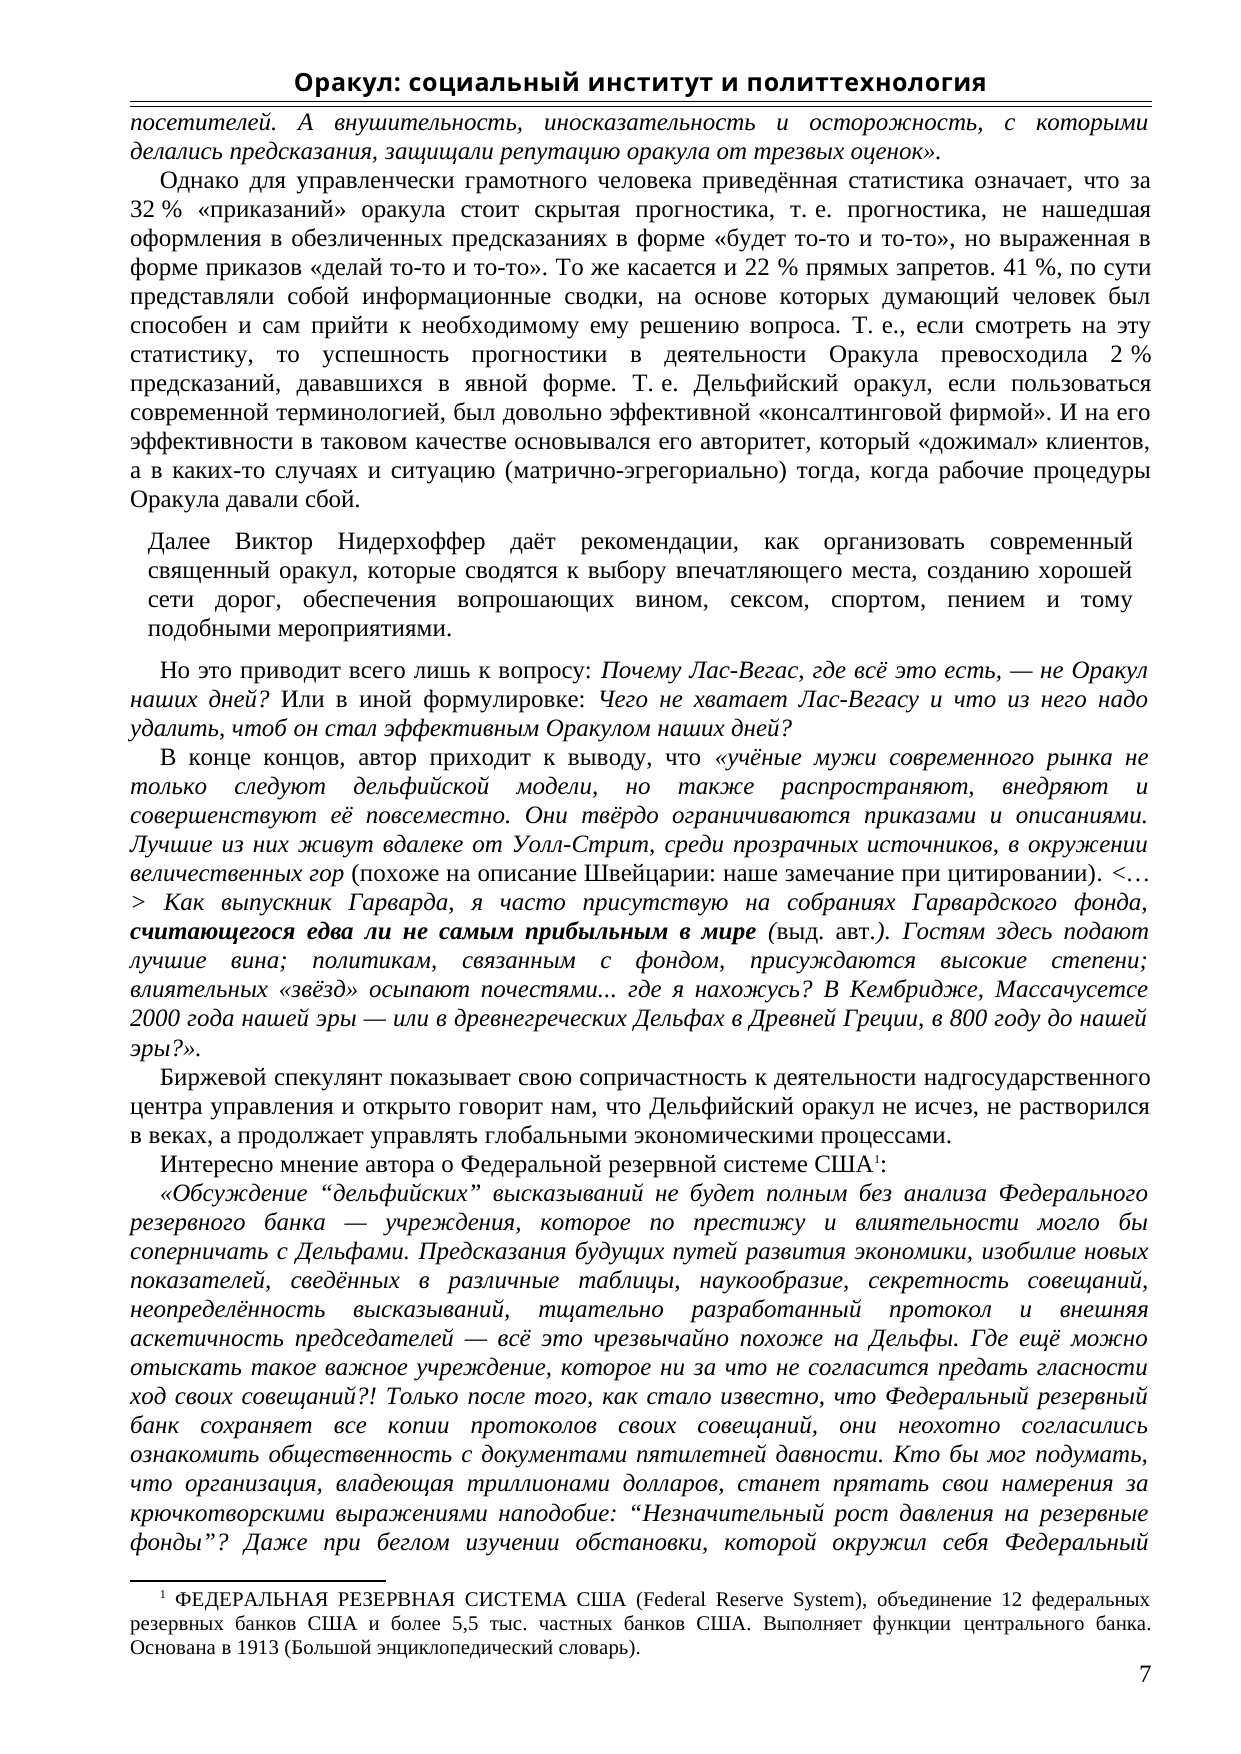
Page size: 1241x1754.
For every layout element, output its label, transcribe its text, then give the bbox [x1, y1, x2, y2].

text Интересно мнение автора о Федеральной резервной системе США: [130, 1149, 1152, 1178]
text Но это приводит всего лишь к вопросу: Почему Лас-Вегас, где всё это есть, — не Оракул наших дней? Или в иной формулировке: Чего не хватает Лас-Вегасу и что из него надо удалить, чтоб он стал эффективным Оракулом наших дней? [130, 654, 1152, 742]
text В конце концов, автор приходит к выводу, что «учёные мужи современного рынка не только следуют дельфийской модели, но также распространяют, внедряют и совершенствуют её повсеместно. Они твёрдо ограничиваются приказами и описаниями. Лучшие из них живут вдалеке от Уолл-Стрит, среди прозрачных источников, в окружении величественных гор (похоже на описание Швейцарии: наше замечание при цитировании). <…> Как выпускник Гарварда, я часто присутствую на собраниях Гарвардского фонда, считающегося едва ли не самым прибыльным в мире (выд. авт.). Гостям здесь подают лучшие вина; политикам, связанным с фондом, присуждаются высокие степени; влиятельных «звёзд» осыпают почестями... где я нахожусь? В Кембридже, Массачусетсе 2000 года нашей эры — или в древнегреческих Дельфах в Древней Греции, в 800 году до нашей эры?». [130, 742, 1152, 1061]
text ФЕДЕРАЛЬНАЯ РЕЗЕРВНАЯ СИСТЕМА США (Federal Reserve System), объединение 12 федеральных резервных банков США и более 5,5 тыс. частных банков США. Выполняет функции центрального банка. Основана в 1913 (Большой энциклопедический словарь). [130, 1587, 1152, 1659]
text посетителей. А внушительность, иносказательность и осторожность, с которыми делались предсказания, защищали репутацию оракула от трезвых оценок». [130, 107, 1152, 164]
text Далее Виктор Нидерхоффер даёт рекомендации, как организовать современный священный оракул, которые сводятся к выбору впечатляющего места, созданию хорошей сети дорог, обеспечения вопрошающих вином, сексом, спортом, пением и тому подобными мероприятиями. [148, 526, 1134, 642]
text Однако для управленчески грамотного человека приведённая статистика означает, что за 32 % «приказаний» оракула стоит скрытая прогностика, т. е. прогностика, не нашедшая оформления в обезличенных предсказаниях в форме «будет то-то и то-то», но выраженная в форме приказов «делай то-то и то-то». То же касается и 22 % прямых запретов. 41 %, по сути представляли собой информационные сводки, на основе которых думающий человек был способен и сам прийти к необходимому ему решению вопроса. Т. е., если смотреть на эту статистику, то успешность прогностики в деятельности Оракула превосходила 2 % предсказаний, дававшихся в явной форме. Т. е. Дельфийский оракул, если пользоваться современной терминологией, был довольно эффективной «консалтинговой фирмой». И на его эффективности в таковом качестве основывался его авторитет, который «дожимал» клиентов, а в каких-то случаях и ситуацию (матрично-эгрегориально) тогда, когда рабочие процедуры Оракула давали сбой. [130, 164, 1152, 513]
text «Обсуждение “дельфийских” высказываний не будет полным без анализа Федерального резервного банка — учреждения, которое по престижу и влиятельности могло бы соперничать с Дельфами. Предсказания будущих путей развития экономики, изобилие новых показателей, сведённых в различные таблицы, наукообразие, секретность совещаний, неопределённость высказываний, тщательно разработанный протокол и внешняя аскетичность председателей — всё это чрезвычайно похоже на Дельфы. Где ещё можно отыскать такое важное учреждение, которое ни за что не согласится предать гласности ход своих совещаний?! Только после того, как стало известно, что Федеральный резервный банк сохраняет все копии протоколов своих совещаний, они неохотно согласились ознакомить общественность с документами пятилетней давности. Кто бы мог подумать, что организация, владеющая триллионами долларов, станет прятать свои намерения за крючкотворскими выражениями наподобие: “Незначительный рост давления на резервные фонды”? Даже при беглом изучении обстановки, которой окружил себя Федеральный [130, 1178, 1152, 1556]
text Биржевой спекулянт показывает свою сопричастность к деятельности надгосударственного центра управления и открыто говорит нам, что Дельфийский оракул не исчез, не растворился в веках, а продолжает управлять глобальными экономическими процессами. [130, 1061, 1152, 1149]
